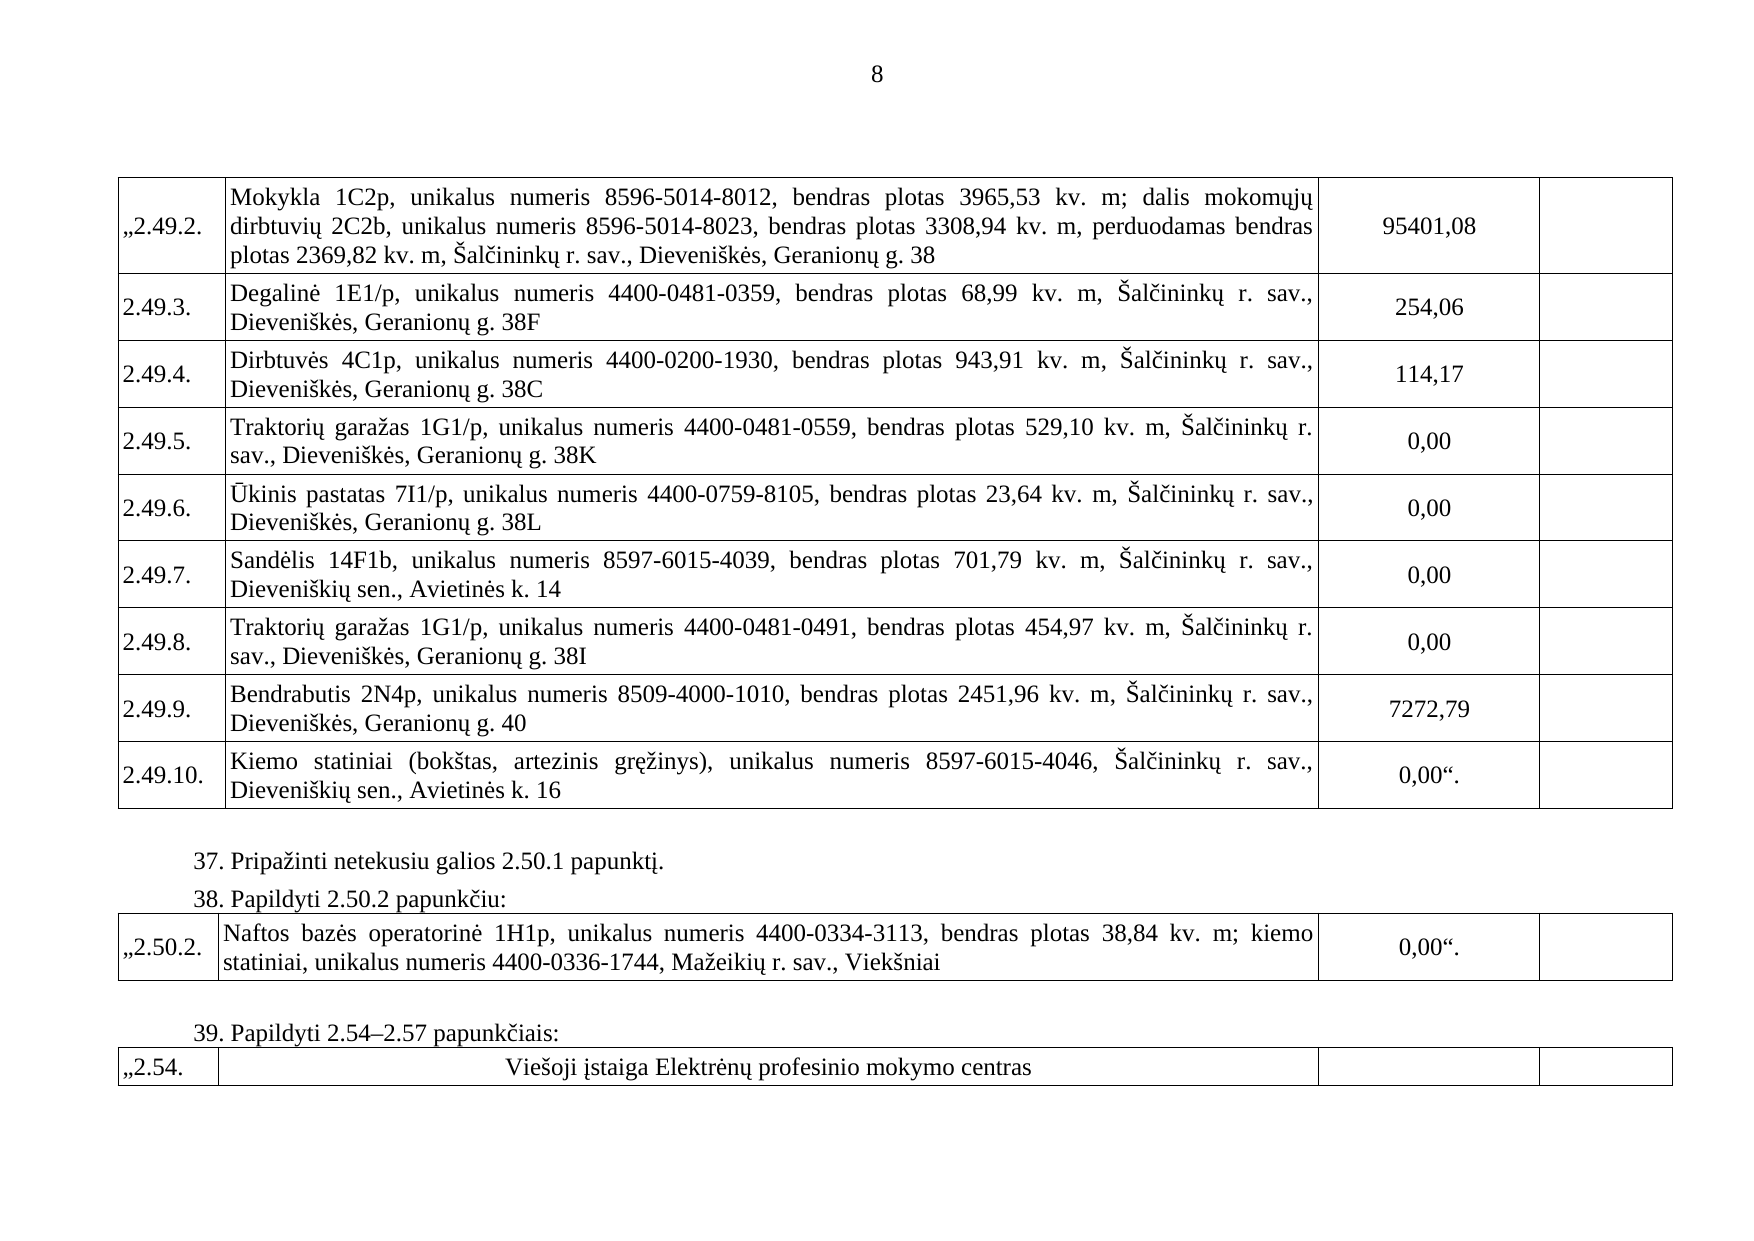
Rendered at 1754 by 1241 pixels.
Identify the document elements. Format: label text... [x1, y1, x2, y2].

table_cell Bendrabutis 2N4p, unikalus numeris 8509-4000-1010, bendras plotas 2451,96 kv. m, Šalčininkų r. sav., Dieveniškės, Geranionų g. 40 [226, 675, 1318, 741]
text 39. Papildyti 2.54–2.57 papunkčiais: [193, 1009, 1636, 1047]
table_cell [1540, 475, 1672, 540]
table_header 95401,08 [1319, 178, 1539, 273]
table_header [1540, 914, 1672, 979]
table_cell 0,00“. [1319, 742, 1539, 808]
table_header [1319, 1048, 1539, 1085]
table_header Mokykla 1C2p, unikalus numeris 8596-5014-8012, bendras plotas 3965,53 kv. m; dalis mokomųjų dirbtuvių 2C2b, unikalus numeris 8596-5014-8023, bendras plotas 3308,94 kv. m, perduodamas bendras plotas 2369,82 kv. m, Šalčininkų r. sav., Dieveniškės, Geranionų g. 38 [226, 178, 1318, 273]
table_cell 2.49.10. [119, 742, 225, 808]
table_header Viešoji įstaiga Elektrėnų profesinio mokymo centras [219, 1048, 1318, 1085]
table_cell 7272,79 [1319, 675, 1539, 741]
table_cell Traktorių garažas 1G1/p, unikalus numeris 4400-0481-0491, bendras plotas 454,97 kv. m, Šalčininkų r. sav., Dieveniškės, Geranionų g. 38I [226, 608, 1318, 674]
table_cell [1540, 341, 1672, 407]
table_header Naftos bazės operatorinė 1H1p, unikalus numeris 4400-0334-3113, bendras plotas 38,84 kv. m; kiemo statiniai, unikalus numeris 4400-0336-1744, Mažeikių r. sav., Viekšniai [219, 914, 1318, 979]
table_cell [1540, 608, 1672, 674]
text 38. Papildyti 2.50.2 papunkčiu: [193, 875, 1636, 913]
table_cell 0,00 [1319, 408, 1539, 473]
table_cell [1540, 274, 1672, 340]
table_cell [1540, 742, 1672, 808]
table_header 0,00“. [1319, 914, 1539, 979]
table_cell 2.49.7. [119, 541, 225, 607]
table_cell Dirbtuvės 4C1p, unikalus numeris 4400-0200-1930, bendras plotas 943,91 kv. m, Šalčininkų r. sav., Dieveniškės, Geranionų g. 38C [226, 341, 1318, 407]
text 37. Pripažinti netekusiu galios 2.50.1 papunktį. [193, 838, 1636, 875]
table_cell 2.49.6. [119, 475, 225, 540]
table_header „2.49.2. [119, 178, 225, 273]
table_cell Ūkinis pastatas 7I1/p, unikalus numeris 4400-0759-8105, bendras plotas 23,64 kv. m, Šalčininkų r. sav., Dieveniškės, Geranionų g. 38L [226, 475, 1318, 540]
table_cell [1540, 675, 1672, 741]
table_cell 2.49.8. [119, 608, 225, 674]
table_cell 0,00 [1319, 475, 1539, 540]
table_cell 0,00 [1319, 608, 1539, 674]
table_cell 2.49.3. [119, 274, 225, 340]
table_cell 254,06 [1319, 274, 1539, 340]
table_cell 2.49.5. [119, 408, 225, 473]
table_cell Traktorių garažas 1G1/p, unikalus numeris 4400-0481-0559, bendras plotas 529,10 kv. m, Šalčininkų r. sav., Dieveniškės, Geranionų g. 38K [226, 408, 1318, 473]
table_header „2.50.2. [119, 914, 218, 979]
table_cell Degalinė 1E1/p, unikalus numeris 4400-0481-0359, bendras plotas 68,99 kv. m, Šalčininkų r. sav., Dieveniškės, Geranionų g. 38F [226, 274, 1318, 340]
table_header [1540, 178, 1672, 273]
table_cell [1540, 541, 1672, 607]
table_header „2.54. [119, 1048, 218, 1085]
table_cell 114,17 [1319, 341, 1539, 407]
table_cell 2.49.4. [119, 341, 225, 407]
table_cell Kiemo statiniai (bokštas, artezinis gręžinys), unikalus numeris 8597-6015-4046, Šalčininkų r. sav., Dieveniškių sen., Avietinės k. 16 [226, 742, 1318, 808]
table_cell Sandėlis 14F1b, unikalus numeris 8597-6015-4039, bendras plotas 701,79 kv. m, Šalčininkų r. sav., Dieveniškių sen., Avietinės k. 14 [226, 541, 1318, 607]
table_cell 0,00 [1319, 541, 1539, 607]
table_cell 2.49.9. [119, 675, 225, 741]
table_cell [1540, 408, 1672, 473]
table_header [1540, 1048, 1672, 1085]
